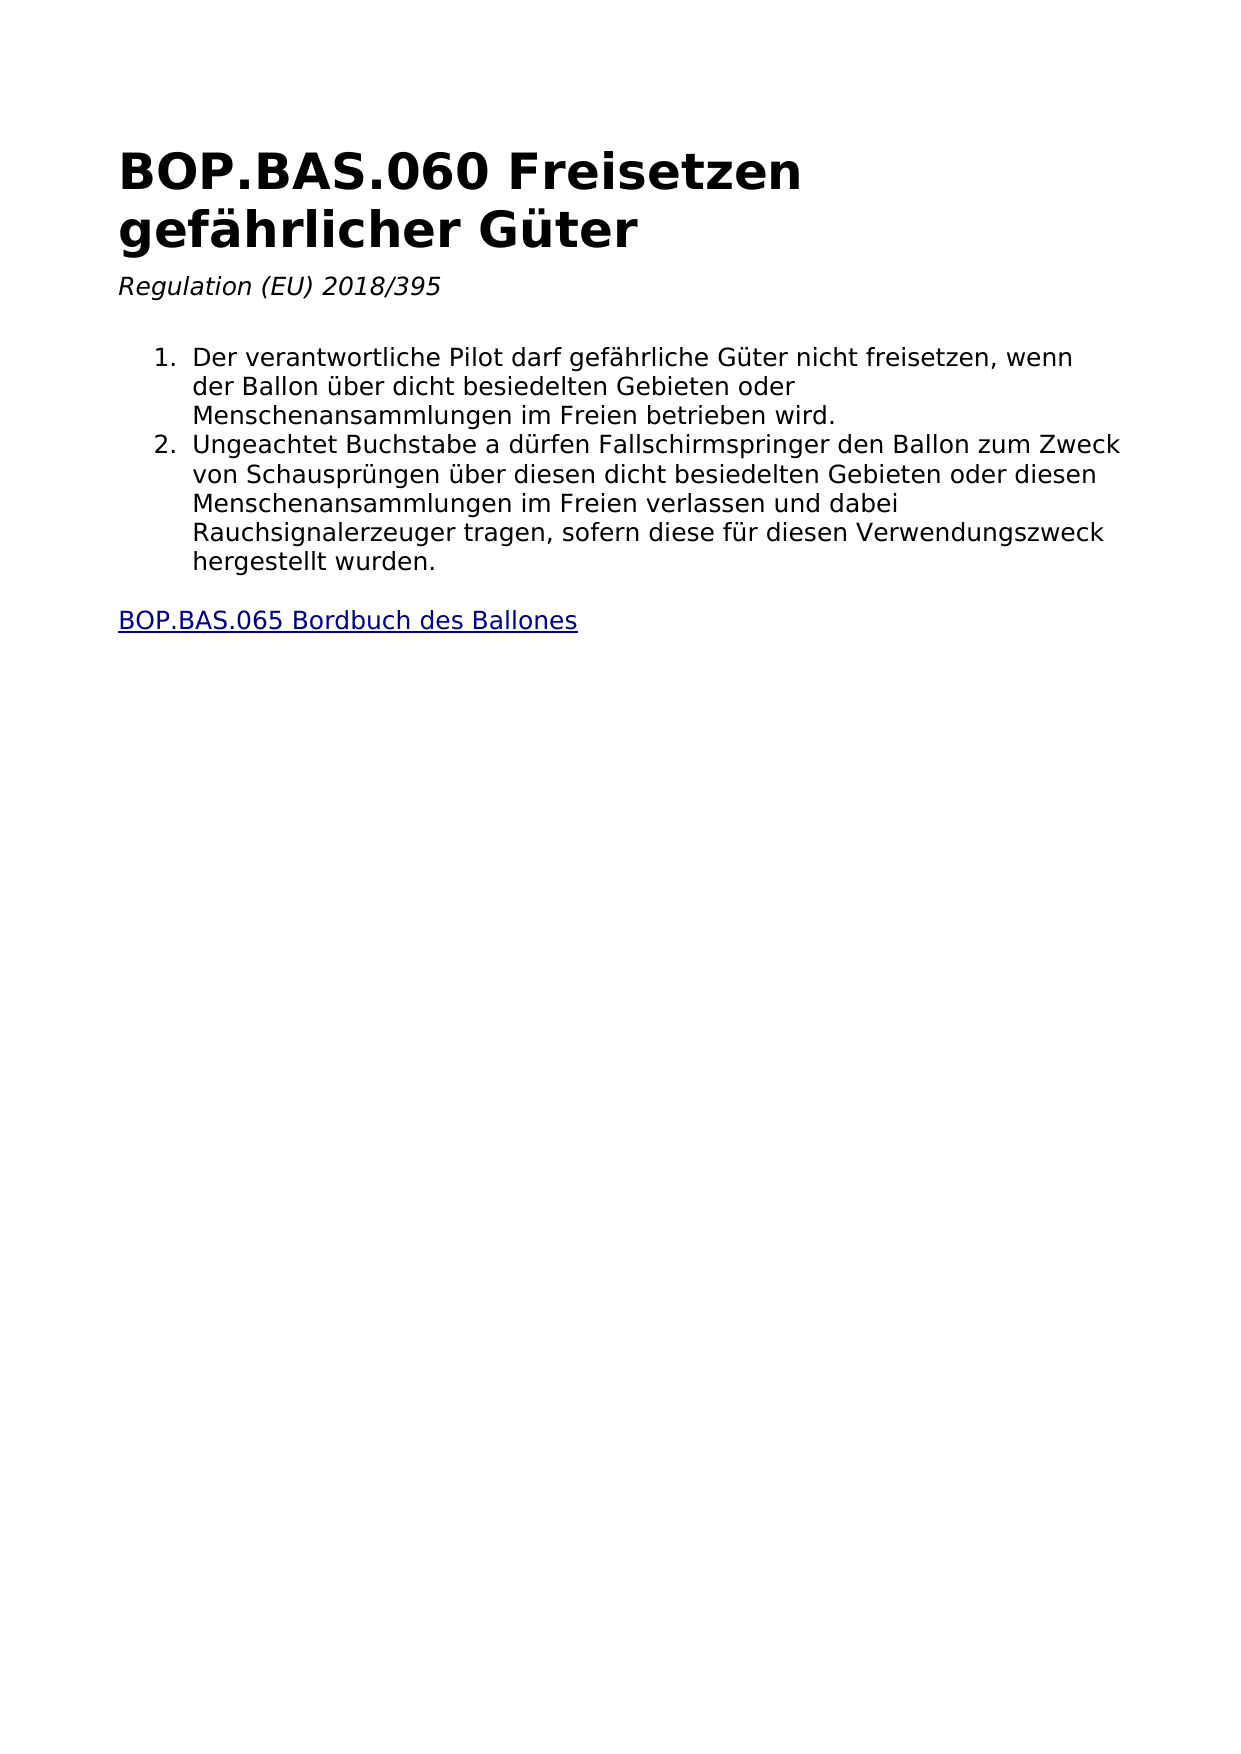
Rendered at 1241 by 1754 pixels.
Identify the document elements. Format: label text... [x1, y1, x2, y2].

list Der verantwortliche Pilot darf gefährliche Güter nicht freisetzen, wenn der Ballon über dicht besiedelten Gebieten oder Menschenansammlungen im Freien betrieben wird. [177, 343, 1122, 431]
text Regulation (EU) 2018/395 [118, 272, 1122, 301]
subtitle BOP.BAS.060 Freisetzen gefährlicher Güter [118, 143, 1122, 259]
list Ungeachtet Buchstabe a dürfen Fallschirmspringer den Ballon zum Zweck von Schausprüngen über diesen dicht besiedelten Gebieten oder diesen Menschenansammlungen im Freien verlassen und dabei Rauchsignalerzeuger tragen, sofern diese für diesen Verwendungszweck hergestellt wurden. [177, 431, 1122, 577]
text BOP.BAS.065 Bordbuch des Ballones [118, 606, 1122, 635]
